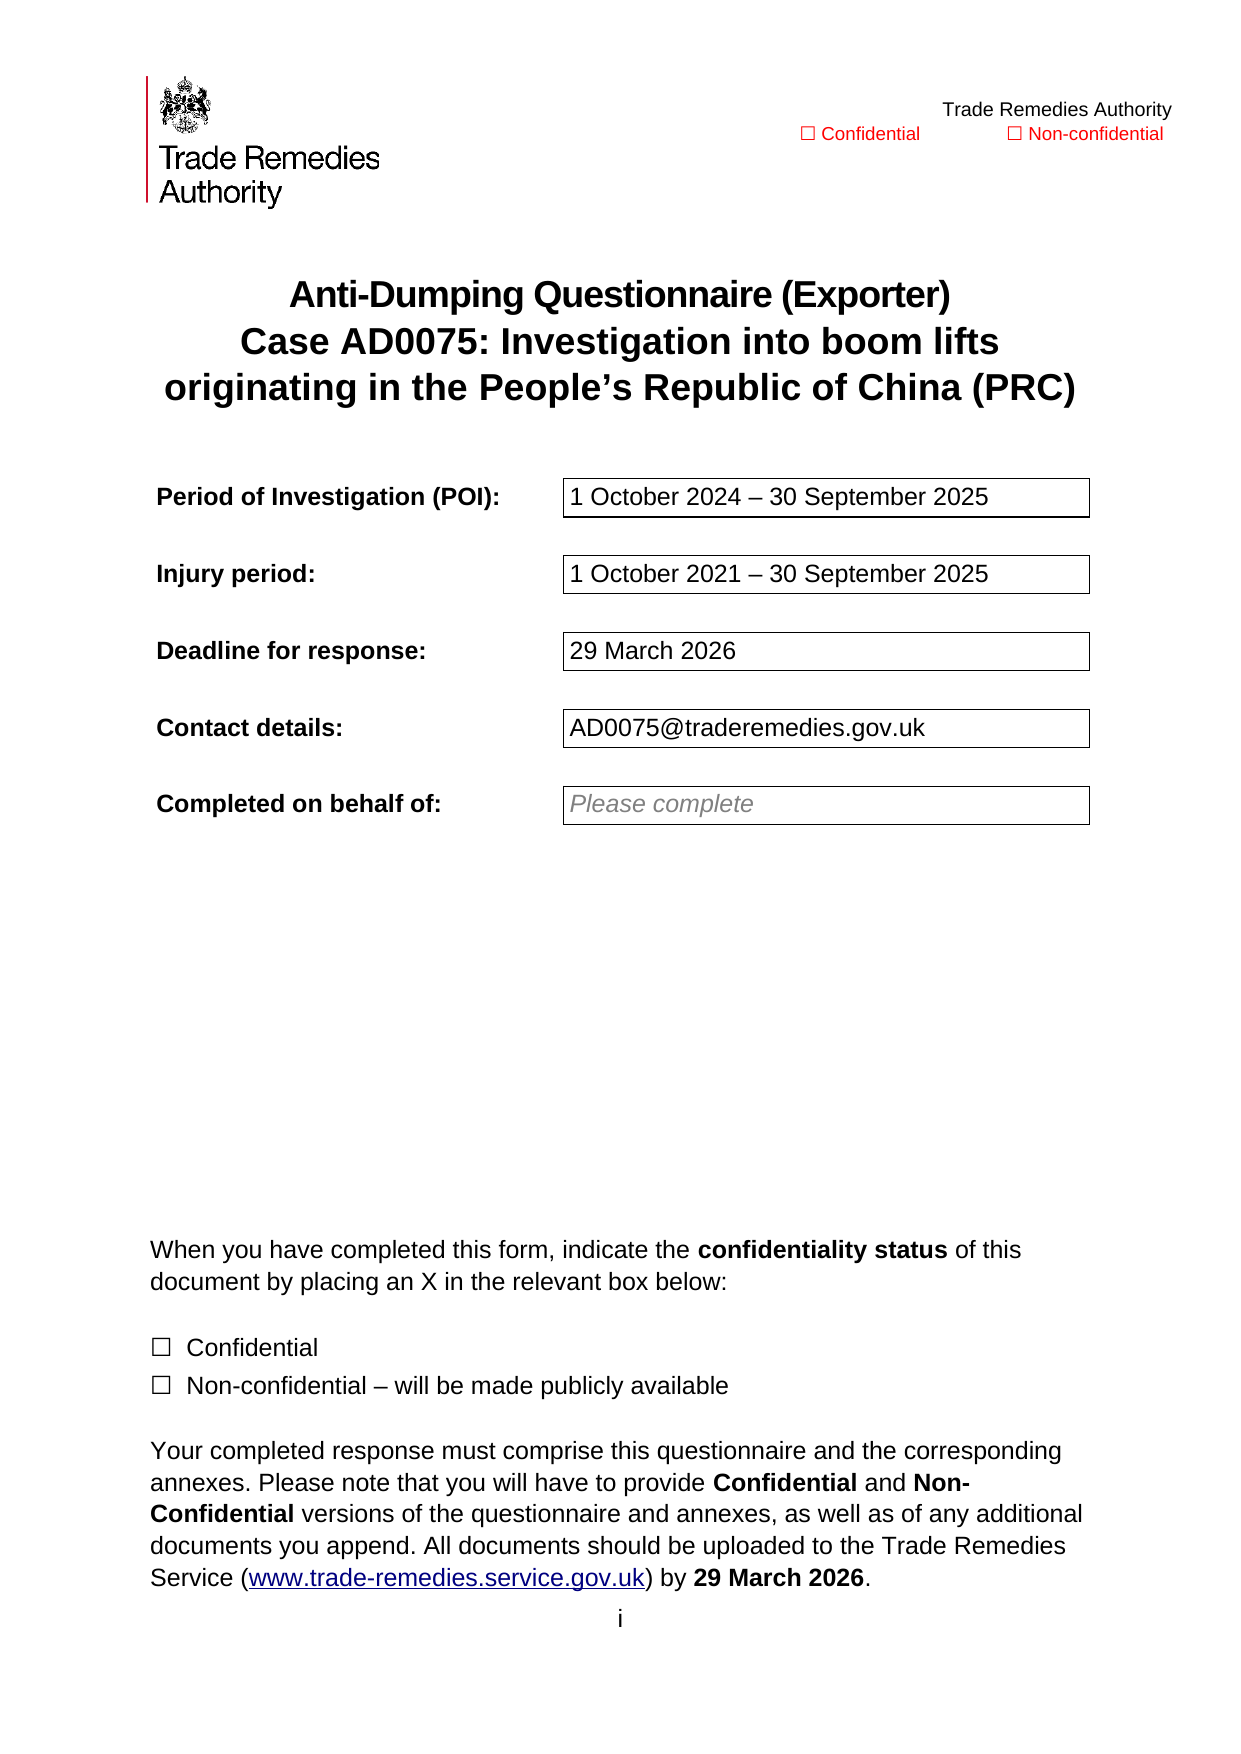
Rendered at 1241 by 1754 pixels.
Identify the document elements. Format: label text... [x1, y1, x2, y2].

table_cell [150, 516, 563, 555]
table_cell [564, 671, 1089, 709]
table_cell 29 March 2026 [564, 633, 1089, 670]
text ☐ Non-confidential – will be made publicly available [150, 1367, 1090, 1401]
table_cell [150, 747, 563, 786]
table_cell Completed on behalf of: [150, 786, 563, 824]
table_cell Injury period: [150, 555, 563, 593]
text When you have completed this form, indicate the confidentiality status of this document by placing an X in the relevant box below: [150, 1235, 1090, 1296]
table_cell [150, 670, 563, 709]
text Case AD0075: Investigation into boom lifts originating in the People’s Republic of China (PRC) [150, 319, 1090, 408]
table_cell AD0075@traderemedies.gov.uk [564, 710, 1089, 747]
table_cell [564, 748, 1089, 786]
table_cell Deadline for response: [150, 632, 563, 670]
table_cell [150, 593, 563, 632]
text ☐ Confidential [150, 1330, 1090, 1364]
table_cell [564, 594, 1089, 632]
title Anti-Dumping Questionnaire (Exporter) [150, 272, 1090, 315]
table_cell 1 October 2021 – 30 September 2025 [564, 556, 1089, 593]
table_cell Please complete [564, 787, 1089, 824]
table_header 1 October 2024 – 30 September 2025 [564, 479, 1089, 516]
table_cell Contact details: [150, 709, 563, 747]
table_header Period of Investigation (POI): [150, 478, 563, 516]
table_cell [564, 518, 1089, 555]
text Your completed response must comprise this questionnaire and the corresponding annexes. Please note that you will have to provide Confidential and Non-Confidential versions of the questionnaire and annexes, as well as of any additional documents you append. All documents should be uploaded to the Trade Remedies Service (www.trade-remedies.service.gov.uk) by 29 March 2026. [150, 1436, 1090, 1591]
